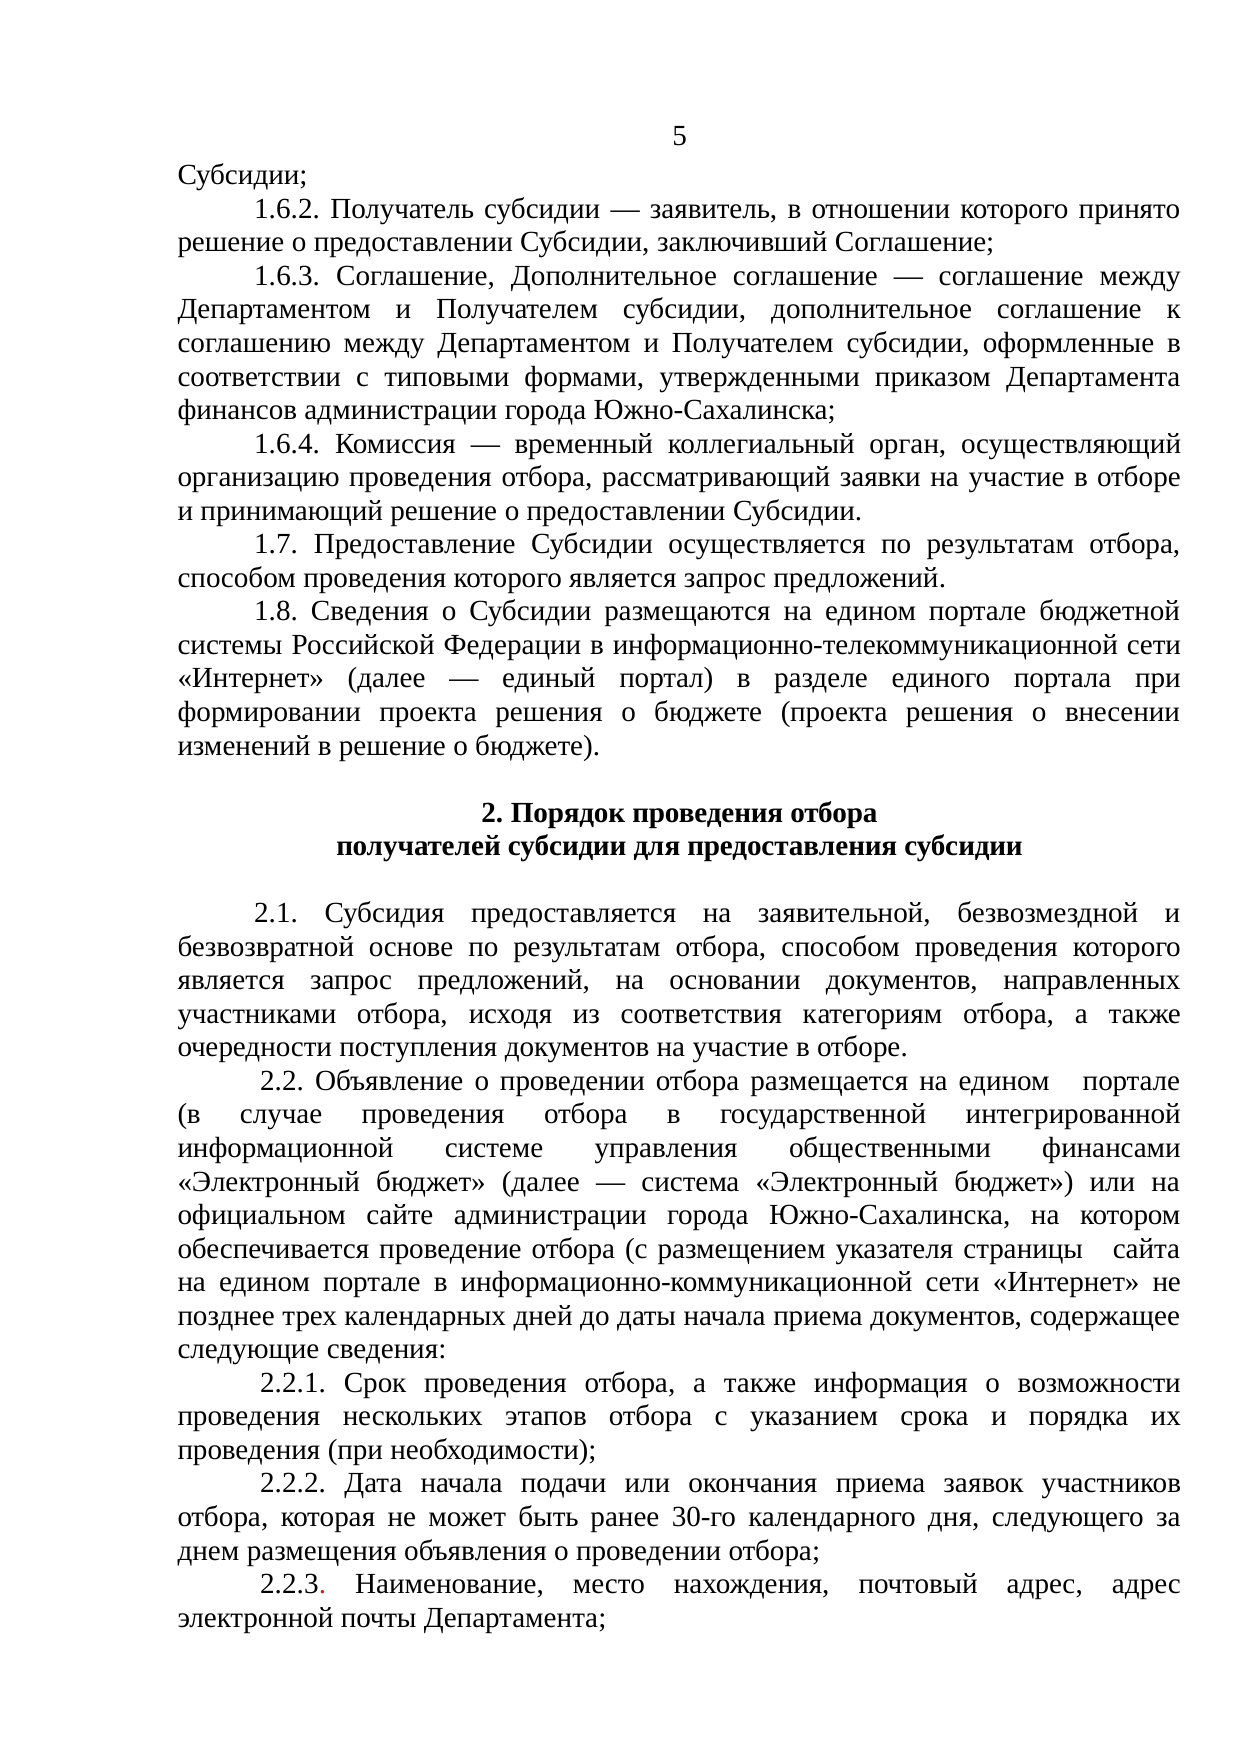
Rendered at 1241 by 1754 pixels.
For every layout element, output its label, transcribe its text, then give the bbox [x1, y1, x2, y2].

text 2. Порядок проведения отбора [177, 795, 1181, 828]
text 1.6.3. Соглашение, Дополнительное соглашение — соглашение между Департаментом и Получателем субсидии, дополнительное соглашение к соглашению между Департаментом и Получателем субсидии, оформленные в соответствии с типовыми формами, утвержденными приказом Департамента финансов администрации города Южно-Сахалинска; [177, 258, 1181, 426]
text 2.2.1. Срок проведения отбора, а также информация о возможности проведения нескольких этапов отбора с указанием срока и порядка их проведения (при необходимости); [177, 1365, 1181, 1466]
text 1.8. Сведения о Субсидии размещаются на едином портале бюджетной системы Российской Федерации в информационно-телекоммуникационной сети «Интернет» (далее — единый портал) в разделе единого портала при формировании проекта решения о бюджете (проекта решения о внесении изменений в решение о бюджете). [177, 594, 1181, 761]
text 2.2.3. Наименование, место нахождения, почтовый адрес, адрес электронной почты Департамента; [177, 1566, 1181, 1633]
text 1.7. Предоставление Субсидии осуществляется по результатам отбора, способом проведения которого является запрос предложений. [177, 527, 1181, 594]
text Субсидии; [177, 158, 1181, 191]
text 2.1. Субсидия предоставляется на заявительной, безвозмездной и безвозвратной основе по результатам отбора, способом проведения которого является запрос предложений, на основании документов, направленных участниками отбора, исходя из соответствия категориям отбора, а также очередности поступления документов на участие в отборе. [177, 896, 1181, 1063]
text 1.6.4. Комиссия — временный коллегиальный орган, осуществляющий организацию проведения отбора, рассматривающий заявки на участие в отборе и принимающий решение о предоставлении Субсидии. [177, 426, 1181, 527]
text получателей субсидии для предоставления субсидии [177, 828, 1181, 862]
text 1.6.2. Получатель субсидии — заявитель, в отношении которого принято решение о предоставлении Субсидии, заключивший Соглашение; [177, 191, 1181, 258]
text 2.2.2. Дата начала подачи или окончания приема заявок участников отбора, которая не может быть ранее 30-го календарного дня, следующего за днем размещения объявления о проведении отбора; [177, 1466, 1181, 1566]
text 2.2. Объявление о проведении отбора размещается на едином портале (в случае проведения отбора в государственной интегрированной информационной системе управления общественными финансами «Электронный бюджет» (далее — система «Электронный бюджет») или на официальном сайте администрации города Южно-Сахалинска, на котором обеспечивается проведение отбора (с размещением указателя страницы сайта на едином портале в информационно-коммуникационной сети «Интернет» не позднее трех календарных дней до даты начала приема документов, содержащее следующие сведения: [177, 1063, 1181, 1365]
